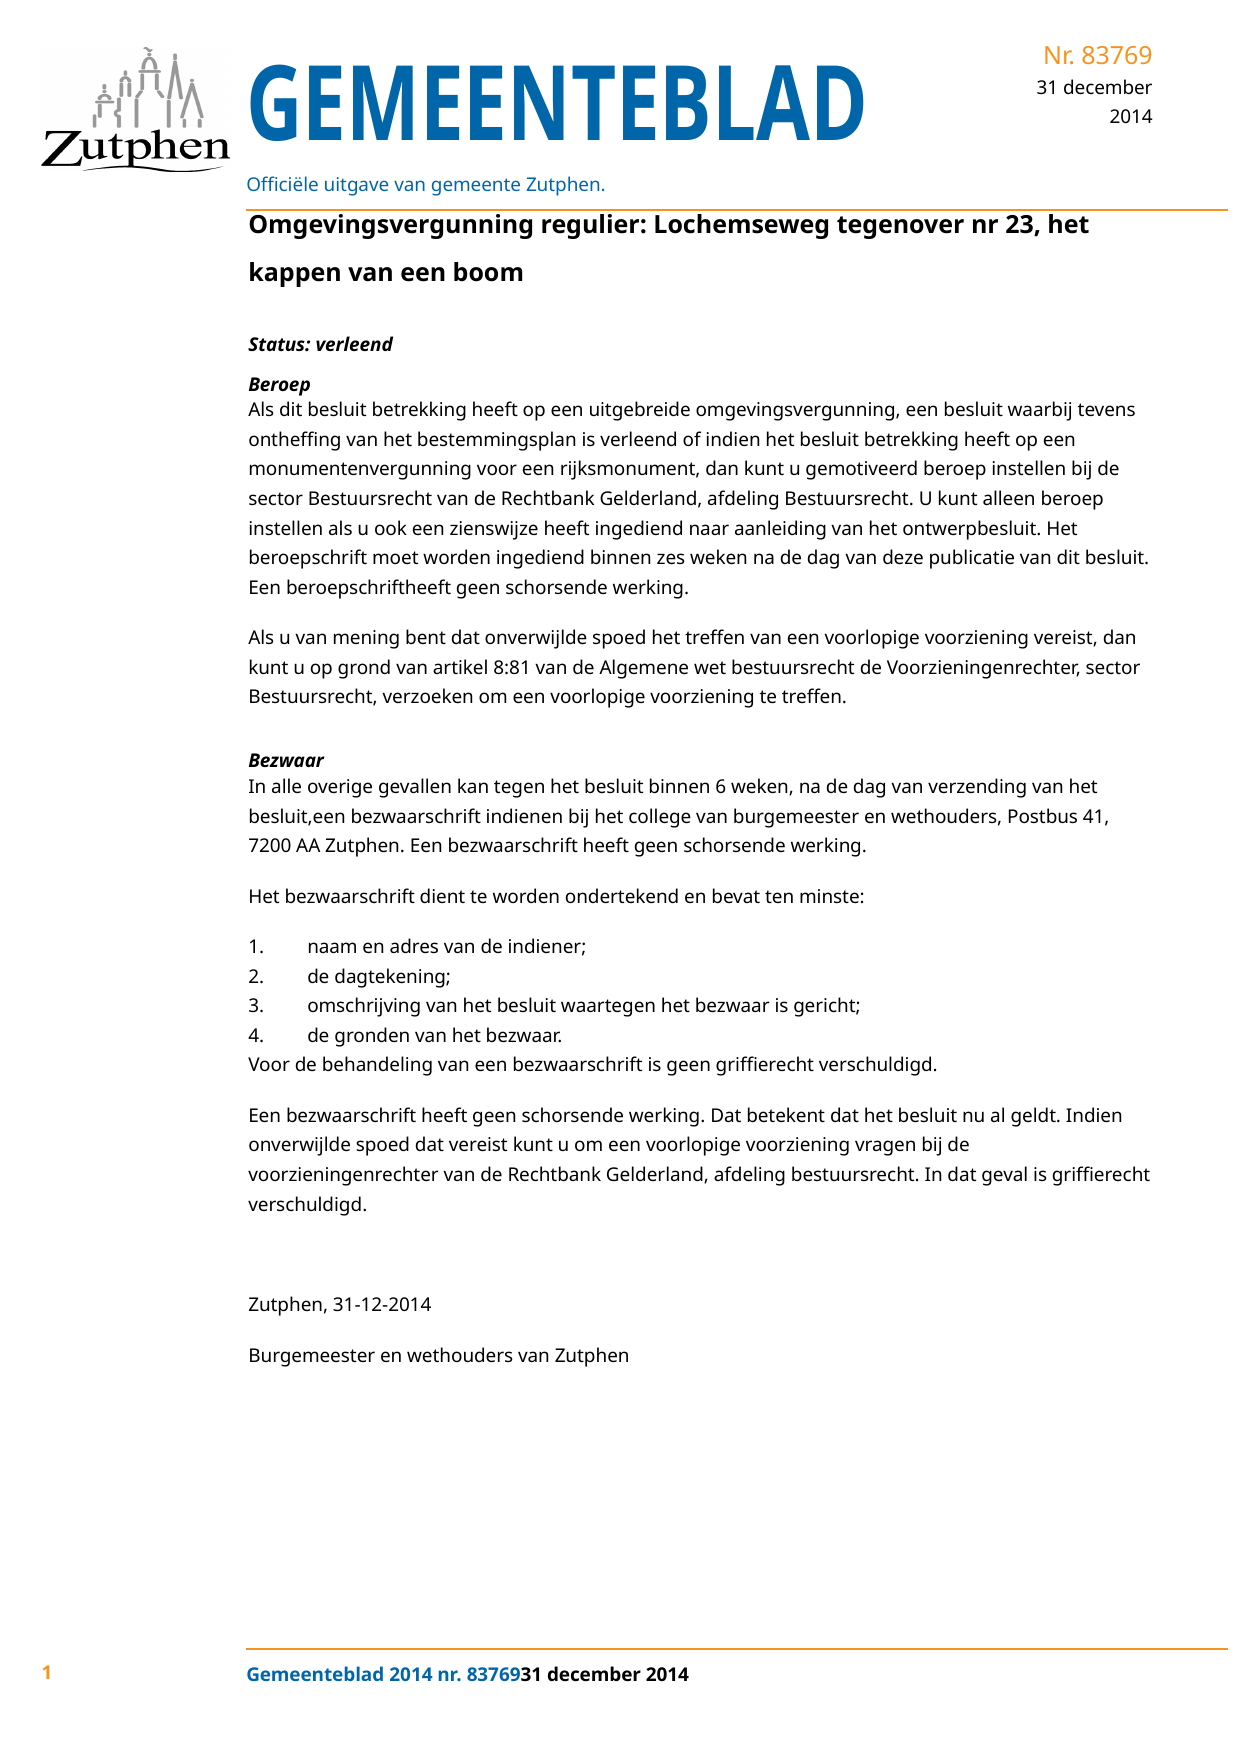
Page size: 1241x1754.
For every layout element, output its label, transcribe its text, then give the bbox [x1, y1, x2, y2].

text Als u van mening bent dat onverwijlde spoed het treffen van een voorlopige voorziening vereist, dan kunt u op grond van artikel 8:81 van de Algemene wet bestuursrecht de Voorzieningenrechter, sector Bestuursrecht, verzoeken om een voorlopige voorziening te treffen. [248, 624, 1152, 709]
text Burgemeester en wethouders van Zutphen [248, 1342, 1152, 1368]
text Het bezwaarschrift dient te worden ondertekend en bevat ten minste: [248, 883, 1152, 908]
text Omgevingsvergunning regulier: Lochemseweg tegenover nr 23, het kappen van een boom [248, 211, 1152, 288]
text Bezwaar [248, 747, 1152, 773]
text Een bezwaarschrift heeft geen schorsende werking. Dat betekent dat het besluit nu al geldt. Indien onverwijlde spoed dat vereist kunt u om een voorlopige voorziening vragen bij de voorzieningenrechter van de Rechtbank Gelderland, afdeling bestuursrecht. In dat geval is griffierecht verschuldigd. [248, 1102, 1152, 1216]
text Voor de behandeling van een bezwaarschrift is geen griffierecht verschuldigd. [248, 1052, 1152, 1077]
text Status: verleend [248, 331, 1152, 357]
text Zutphen, 31-12-2014 [248, 1292, 1152, 1317]
text In alle overige gevallen kan tegen het besluit binnen 6 weken, na de dag van verzending van het besluit,een bezwaarschrift indienen bij het college van burgemeester en wethouders, Postbus 41, 7200 AA Zutphen. Een bezwaarschrift heeft geen schorsende werking. [248, 773, 1152, 858]
text Als dit besluit betrekking heeft op een uitgebreide omgevingsvergunning, een besluit waarbij tevens ontheffing van het bestemmingsplan is verleend of indien het besluit betrekking heeft op een monumentenvergunning voor een rijksmonument, dan kunt u gemotiveerd beroep instellen bij de sector Bestuursrecht van de Rechtbank Gelderland, afdeling Bestuursrecht. U kunt alleen beroep instellen als u ook een zienswijze heeft ingediend naar aanleiding van het ontwerpbesluit. Het beroepschrift moet worden ingediend binnen zes weken na de dag van deze publicatie van dit besluit. Een beroepschriftheeft geen schorsende werking. [248, 396, 1152, 600]
list omschrijving van het besluit waartegen het bezwaar is gericht; [248, 992, 1152, 1018]
list naam en adres van de indiener; [248, 933, 1152, 959]
list de dagtekening; [248, 963, 1152, 988]
list de gronden van het bezwaar. [248, 1022, 1152, 1048]
picture [41, 47, 231, 172]
text Beroep [248, 371, 1152, 396]
